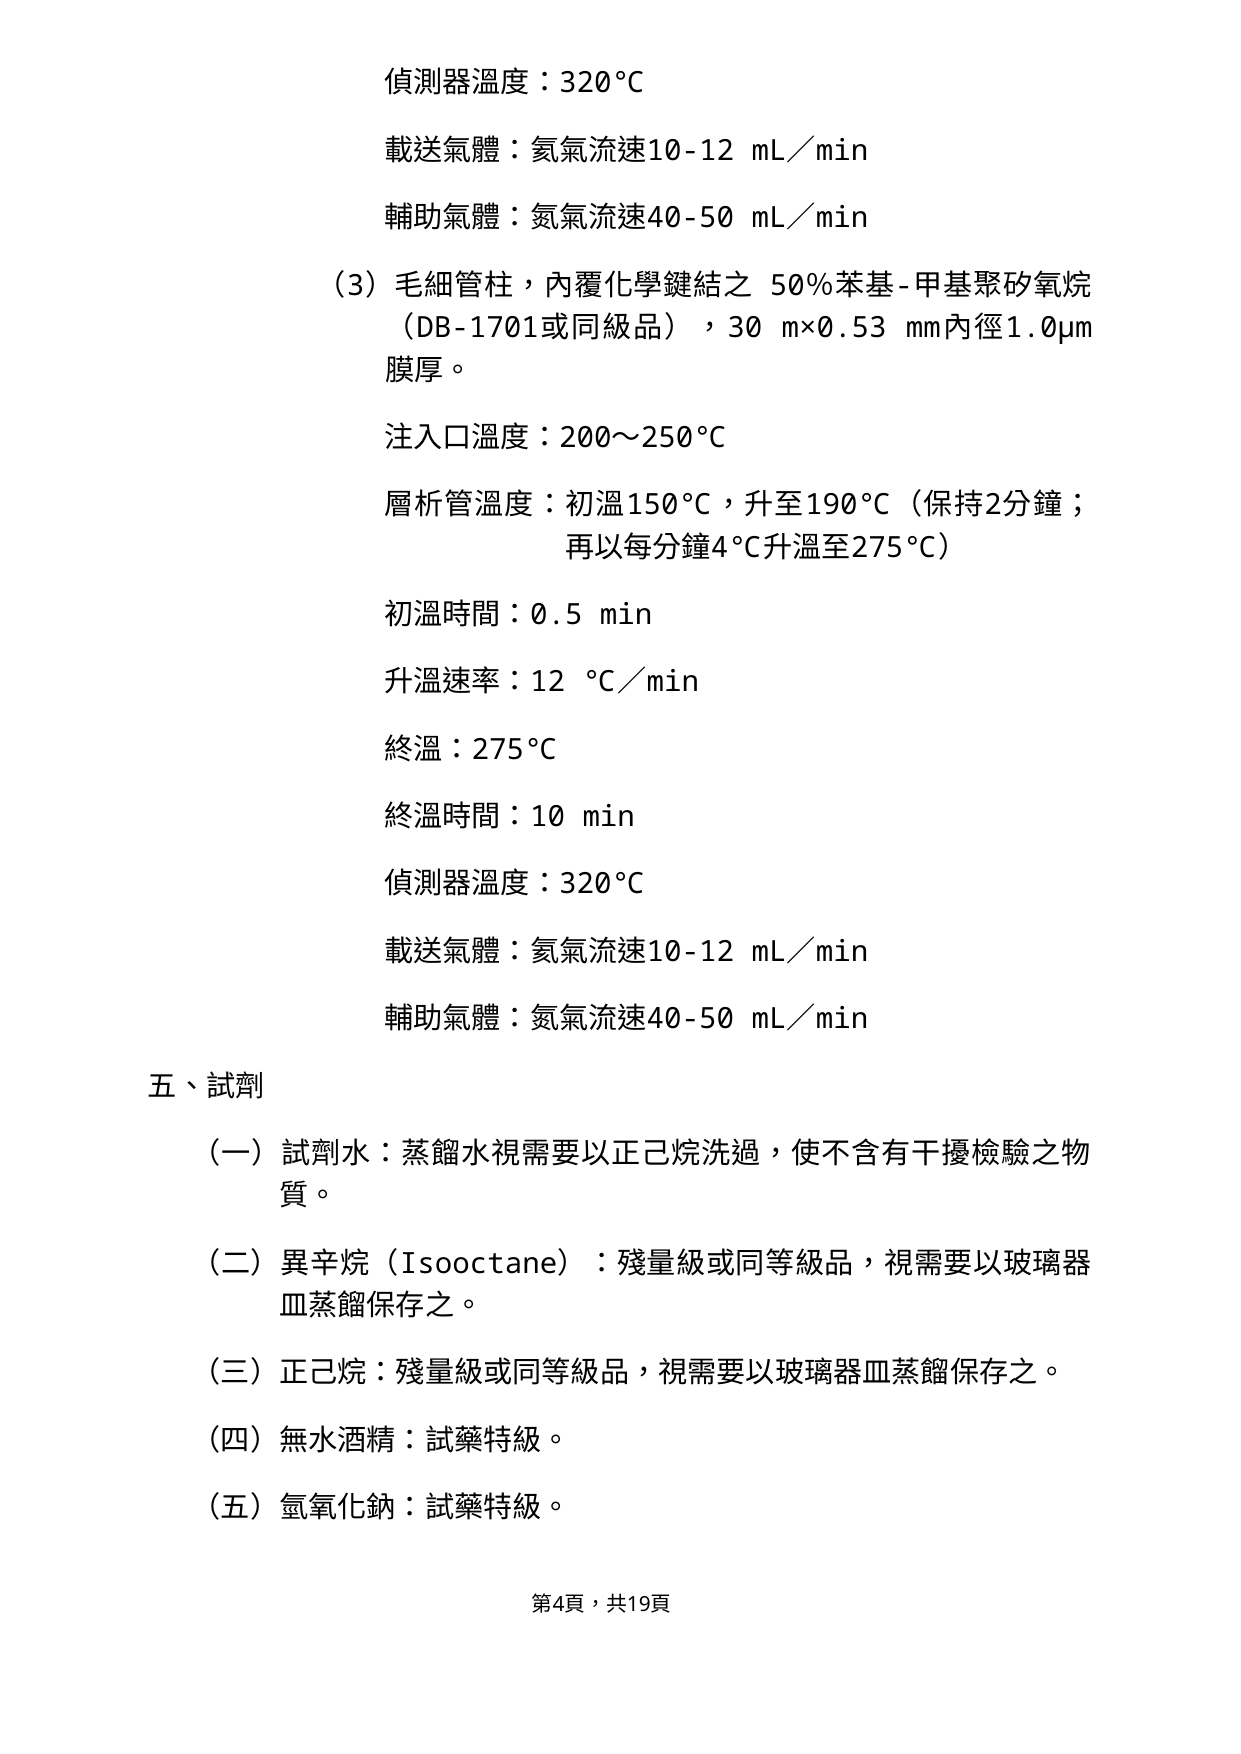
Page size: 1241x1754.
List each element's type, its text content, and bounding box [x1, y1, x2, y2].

list 終溫：275℃ [384, 725, 1092, 768]
list 層析管溫度：初溫150℃，升至190℃（保持2分鐘；再以每分鐘4℃升溫至275℃） [384, 481, 1092, 566]
list 輔助氣體：氮氣流速40-50 mL／min [384, 194, 1092, 236]
list 五、試劑 [148, 1062, 1092, 1104]
list 載送氣體：氦氣流速10-12 mL／min [384, 927, 1092, 970]
list （三）正己烷：殘量級或同等級品，視需要以玻璃器皿蒸餾保存之。 [191, 1349, 1092, 1391]
list 載送氣體：氦氣流速10-12 mL／min [384, 126, 1092, 169]
list 注入口溫度：200～250℃ [384, 413, 1092, 456]
list 升溫速率：12 ℃／min [384, 658, 1092, 700]
list 輔助氣體：氮氣流速40-50 mL／min [384, 995, 1092, 1037]
list 偵測器溫度：320℃ [384, 860, 1092, 902]
list （五）氫氧化鈉：試藥特級。 [191, 1483, 1092, 1526]
list 偵測器溫度：320℃ [384, 59, 1092, 101]
list （二）異辛烷（Isooctane）：殘量級或同等級品，視需要以玻璃器皿蒸餾保存之。 [191, 1239, 1092, 1324]
list （四）無水酒精：試藥特級。 [191, 1416, 1092, 1458]
list 終溫時間：10 min [384, 793, 1092, 835]
list 初溫時間：0.5 min [384, 591, 1092, 633]
list （3）毛細管柱，內覆化學鍵結之 50％苯基-甲基聚矽氧烷（DB-1701或同級品），30 m×0.53 mm內徑1.0μm膜厚。 [317, 261, 1092, 388]
list （一）試劑水：蒸餾水視需要以正己烷洗過，使不含有干擾檢驗之物質。 [191, 1129, 1092, 1214]
